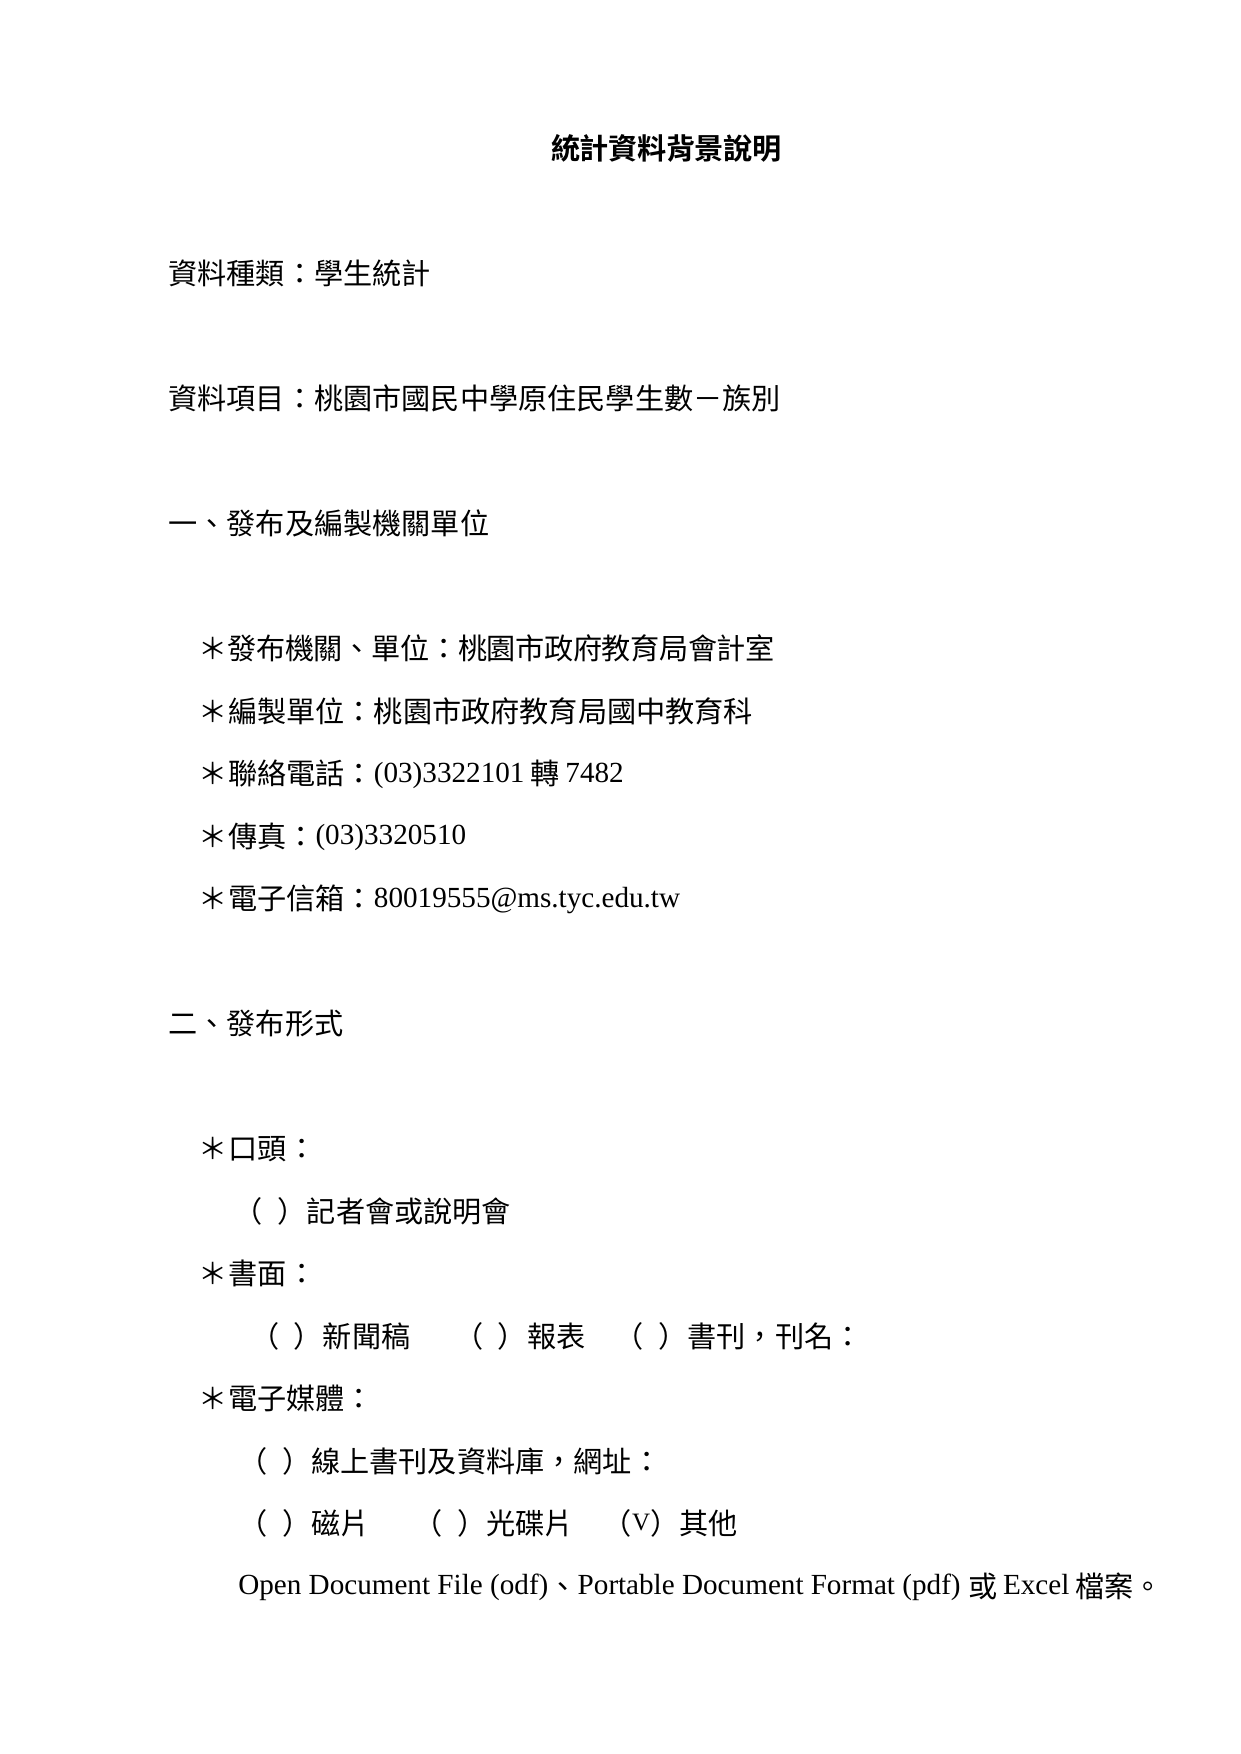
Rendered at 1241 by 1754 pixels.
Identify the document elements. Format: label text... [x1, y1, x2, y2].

table_header 統計資料背景說明 資料種類：學生統計 資料項目：桃園市國民中學原住民學生數－族別 一、發布及編製機關單位 ＊發布機關、單位：桃園市政府教育局會計室 ＊編製單位：桃園市政府教育局國中教育科 ＊聯絡電話：(03)3322101轉7482 ＊傳真：(03)3320510 ＊電子信箱：80019555@ms.tyc.edu.tw 二、發布形式 口頭： （ ）記者會或說明會 書面： （ ）新聞稿 （ ）報表 （ ）書刊，刊名： ＊電子媒體： （ ）線上書刊及資料庫，網址： （ ）磁片 （ ）光碟片 （V）其他 Open Document File (odf)、Portable Document Format (pdf) 或Excel檔案。 [157, 105, 1193, 1605]
